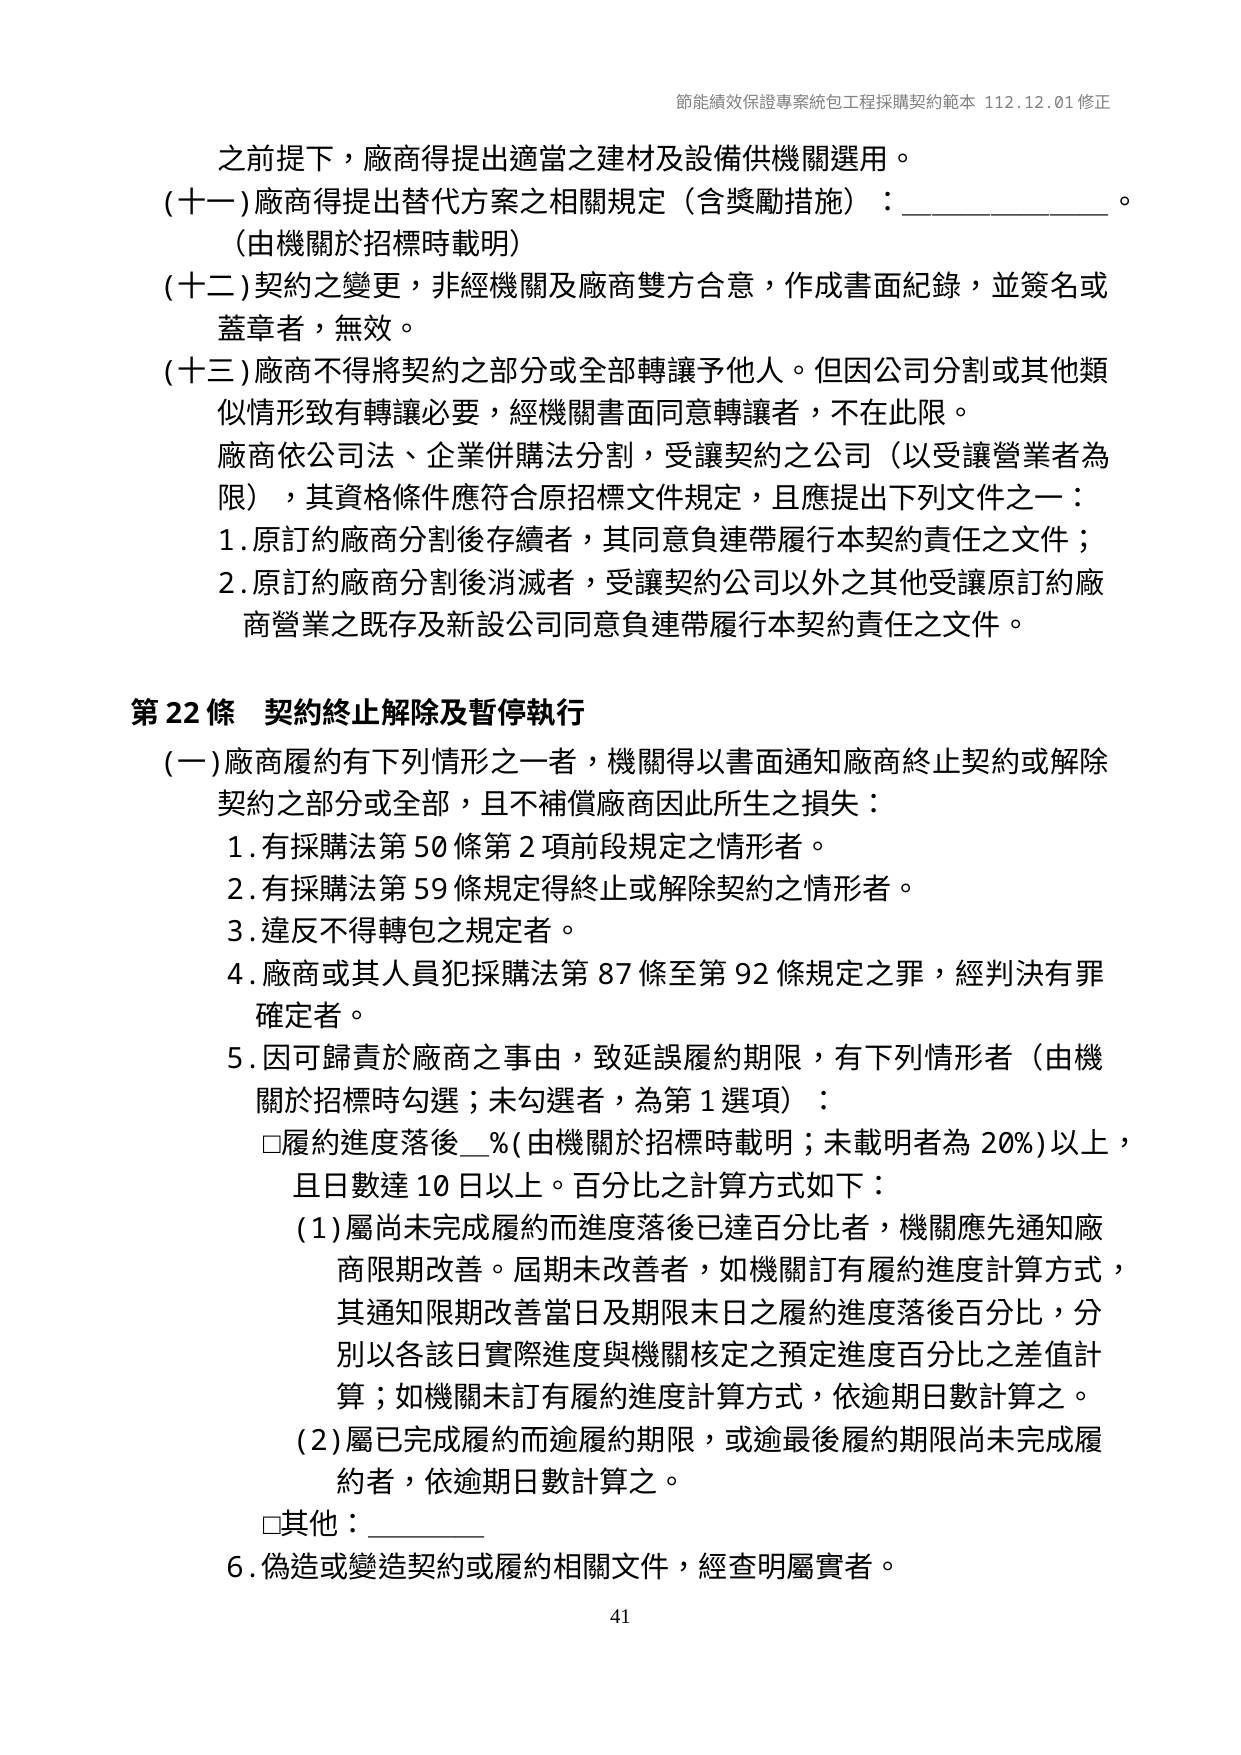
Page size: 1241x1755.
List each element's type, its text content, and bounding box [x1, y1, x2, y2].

text (1)屬尚未完成履約而進度落後已達百分比者，機關應先通知廠商限期改善。屆期未改善者，如機關訂有履約進度計算方式，其通知限期改善當日及期限末日之履約進度落後百分比，分別以各該日實際進度與機關核定之預定進度百分比之差值計算；如機關未訂有履約進度計算方式，依逾期日數計算之。 [292, 1204, 1104, 1416]
text (十三)廠商不得將契約之部分或全部轉讓予他人。但因公司分割或其他類似情形致有轉讓必要，經機關書面同意轉讓者，不在此限。 [159, 347, 1110, 432]
text (十二)契約之變更，非經機關及廠商雙方合意，作成書面紀錄，並簽名或蓋章者，無效。 [159, 263, 1110, 347]
text □履約進度落後＿%(由機關於招標時載明；未載明者為20%)以上，且日數達10日以上。百分比之計算方式如下： [263, 1120, 1110, 1204]
text 第22條 契約終止解除及暫停執行 [130, 690, 1110, 732]
text (2)屬已完成履約而逾履約期限，或逾最後履約期限尚未完成履約者，依逾期日數計算之。 [292, 1416, 1104, 1501]
text 6.偽造或變造契約或履約相關文件，經查明屬實者。 [226, 1543, 1104, 1586]
text □其他：＿＿＿＿ [263, 1501, 1110, 1543]
text 之前提下，廠商得提出適當之建材及設備供機關選用。 [159, 136, 1110, 178]
text 3.違反不得轉包之規定者。 [226, 908, 1104, 950]
text 1.原訂約廠商分割後存續者，其同意負連帶履行本契約責任之文件； [217, 517, 1104, 559]
text (十一)廠商得提出替代方案之相關規定（含獎勵措施）：＿＿＿＿＿＿＿。（由機關於招標時載明） [159, 178, 1110, 263]
text 5.因可歸責於廠商之事由，致延誤履約期限，有下列情形者（由機關於招標時勾選；未勾選者，為第1選項）： [226, 1035, 1104, 1120]
text 4.廠商或其人員犯採購法第87條至第92條規定之罪，經判決有罪確定者。 [226, 950, 1104, 1035]
text 廠商依公司法、企業併購法分割，受讓契約之公司（以受讓營業者為限），其資格條件應符合原招標文件規定，且應提出下列文件之一： [217, 432, 1110, 517]
text 1.有採購法第50條第2項前段規定之情形者。 [226, 823, 1104, 866]
text (一)廠商履約有下列情形之一者，機關得以書面通知廠商終止契約或解除契約之部分或全部，且不補償廠商因此所生之損失： [159, 738, 1110, 823]
text 2.有採購法第59條規定得終止或解除契約之情形者。 [226, 866, 1104, 908]
text 2.原訂約廠商分割後消滅者，受讓契約公司以外之其他受讓原訂約廠商營業之既存及新設公司同意負連帶履行本契約責任之文件。 [217, 559, 1104, 644]
